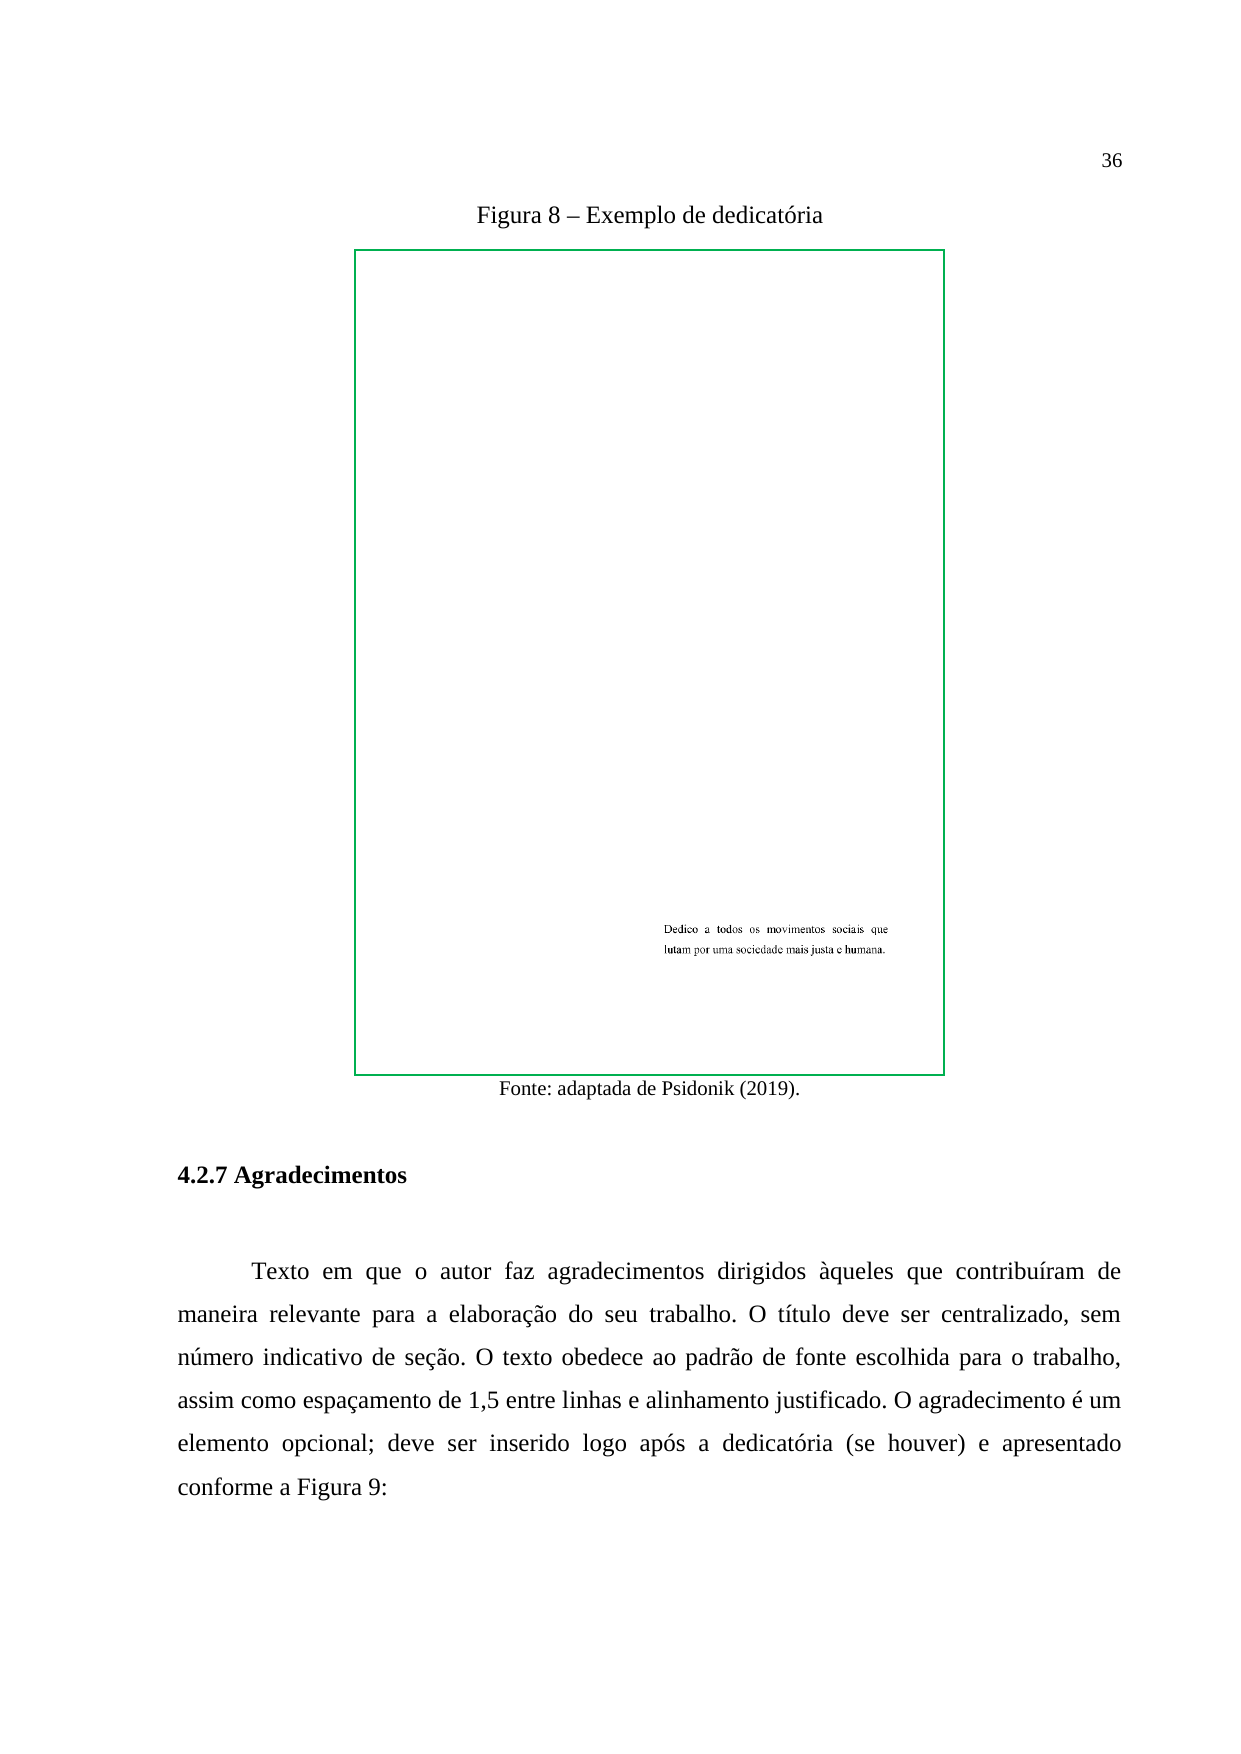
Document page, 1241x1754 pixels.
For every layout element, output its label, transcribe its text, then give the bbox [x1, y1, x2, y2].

list Figura 8 – Exemplo de dedicatória [177, 200, 1122, 228]
text Texto em que o autor faz agradecimentos dirigidos àqueles que contribuíram de maneira relevante para a elaboração do seu trabalho. O título deve ser centralizado, sem número indicativo de seção. O texto obedece ao padrão de fonte escolhida para o trabalho, assim como espaçamento de 1,5 entre linhas e alinhamento justificado. O agradecimento é um elemento opcional; deve ser inserido logo após a dedicatória (se houver) e apresentado conforme a Figura 9: [177, 1256, 1122, 1500]
text Fonte: adaptada de Psidonik (2019). [177, 249, 1122, 1100]
subtitle Agradecimentos [177, 1160, 1122, 1188]
picture [356, 251, 943, 1074]
